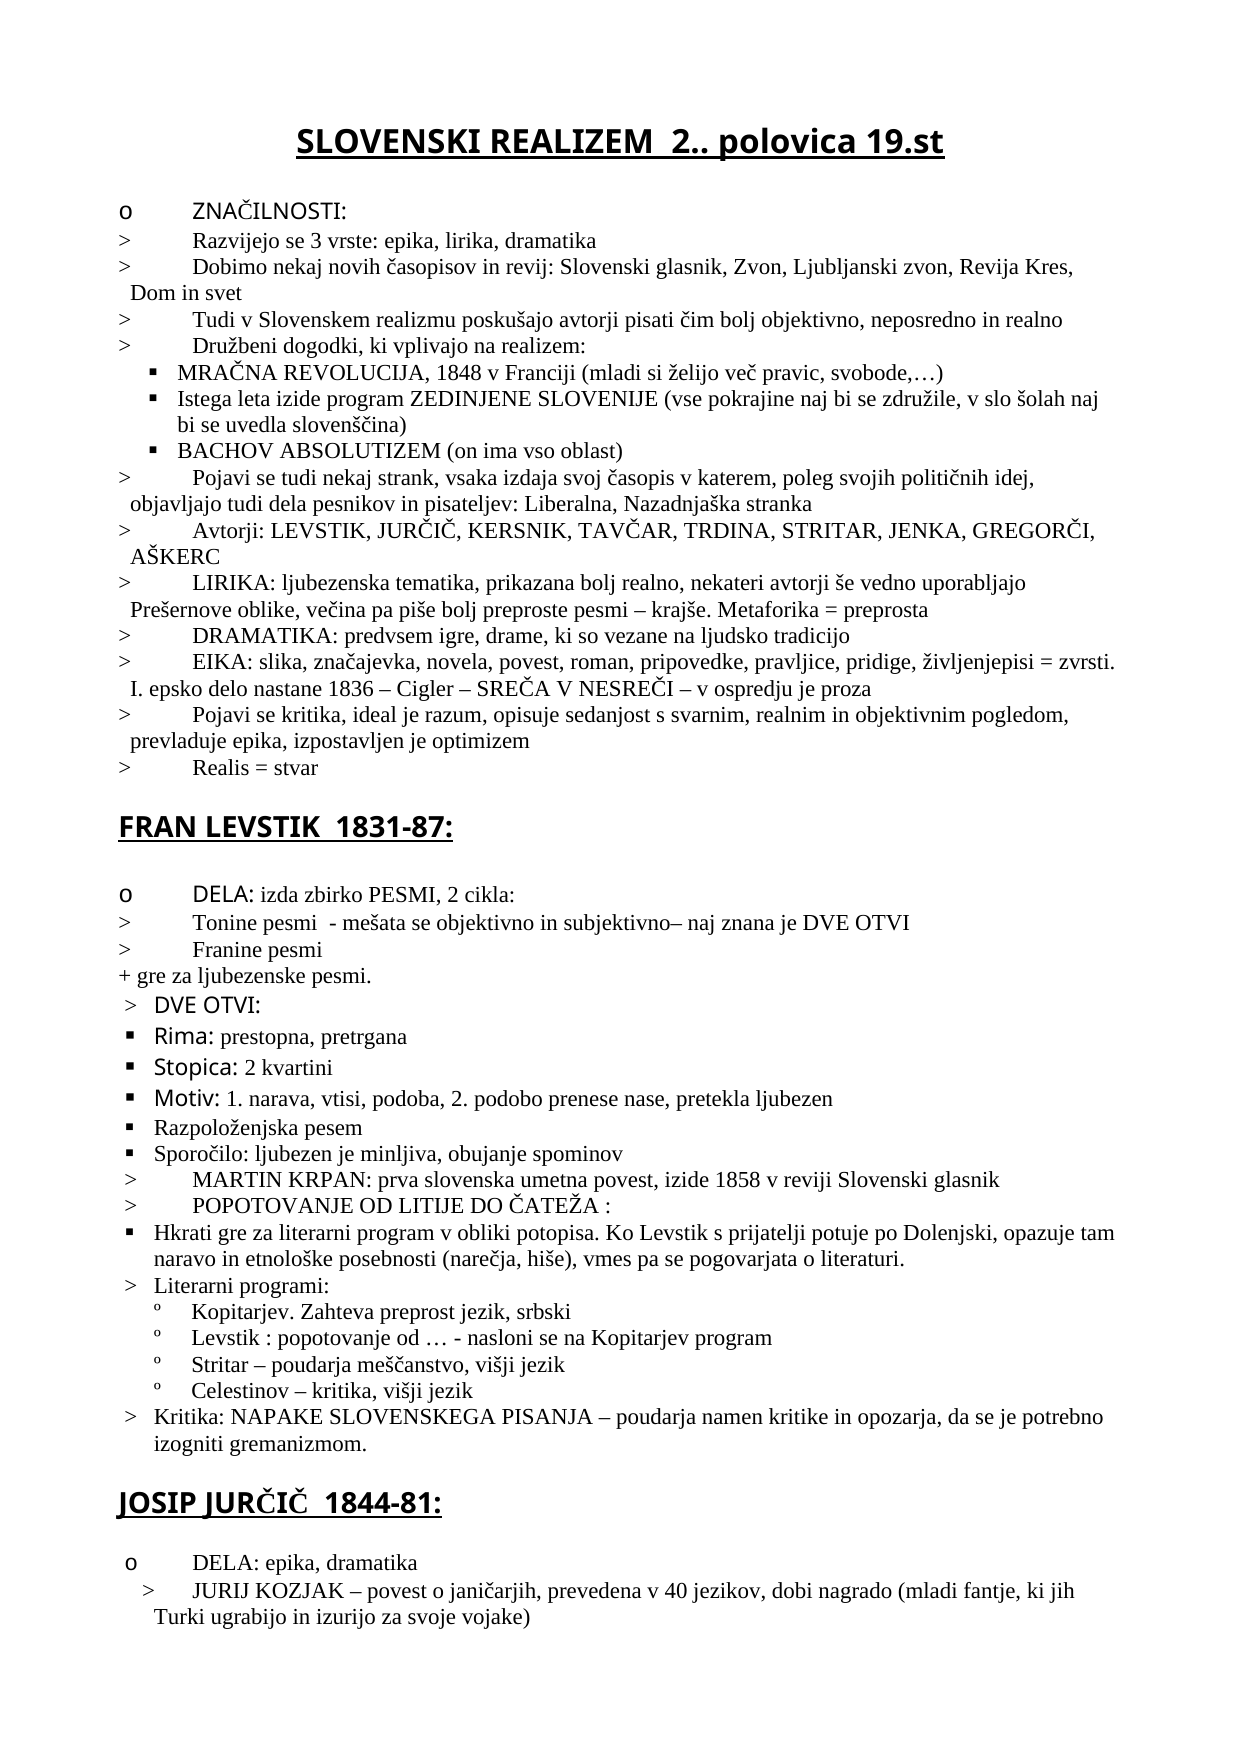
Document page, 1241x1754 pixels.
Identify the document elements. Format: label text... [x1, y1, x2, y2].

list Stritar – poudarja meščanstvo, višji jezik [153, 1351, 1122, 1377]
list Literarni programi: [124, 1272, 1122, 1298]
list ZNAČILNOSTI: [118, 195, 1122, 227]
list Hkrati gre za literarni program v obliki potopisa. Ko Levstik s prijatelji potuje po Dolenjski, opazuje tam naravo in etnološke posebnosti (narečja, hiše), vmes pa se pogovarjata o literaturi. [124, 1219, 1122, 1272]
list Pojavi se tudi nekaj strank, vsaka izdaja svoj časopis v katerem, poleg svojih političnih idej, objavljajo tudi dela pesnikov in pisateljev: Liberalna, Nazadnjaška stranka [118, 464, 1122, 517]
list Rima: prestopna, pretrgana [124, 1020, 1122, 1051]
list Razpoloženjska pesem [124, 1113, 1122, 1140]
list BACHOV ABSOLUTIZEM (on ima vso oblast) [148, 438, 1122, 464]
list Sporočilo: ljubezen je minljiva, obujanje spominov [124, 1140, 1122, 1166]
list DELA: epika, dramatika [124, 1548, 1122, 1577]
list MARTIN KRPAN: prva slovenska umetna povest, izide 1858 v reviji Slovenski glasnik [124, 1166, 1122, 1193]
list Kritika: NAPAKE SLOVENSKEGA PISANJA – poudarja namen kritike in opozarja, da se je potrebno izogniti gremanizmom. [124, 1403, 1122, 1456]
list Pojavi se kritika, ideal je razum, opisuje sedanjost s svarnim, realnim in objektivnim pogledom, prevladuje epika, izpostavljen je optimizem [118, 701, 1122, 754]
text FRAN LEVSTIK 1831-87: [118, 807, 1122, 846]
list Avtorji: LEVSTIK, JURČIČ, KERSNIK, TAVČAR, TRDINA, STRITAR, JENKA, GREGORČI, AŠKERC [118, 517, 1122, 569]
list LIRIKA: ljubezenska tematika, prikazana bolj realno, nekateri avtorji še vedno uporabljajo Prešernove oblike, večina pa piše bolj preproste pesmi – krajše. Metaforika = preprosta [118, 569, 1122, 622]
list Istega leta izide program ZEDINJENE SLOVENIJE (vse pokrajine naj bi se združile, v slo šolah naj bi se uvedla slovenščina) [148, 385, 1122, 438]
text JOSIP JURČIČ 1844-81: [118, 1482, 1122, 1522]
list Celestinov – kritika, višji jezik [153, 1377, 1122, 1403]
list Družbeni dogodki, ki vplivajo na realizem: [118, 332, 1122, 358]
list EIKA: slika, značajevka, novela, povest, roman, pripovedke, pravljice, pridige, življenjepisi = zvrsti. I. epsko delo nastane 1836 – Cigler – SREČA V NESREČI – v ospredju je proza [118, 648, 1122, 701]
list Levstik : popotovanje od … - nasloni se na Kopitarjev program [153, 1324, 1122, 1351]
list Franine pesmi [118, 936, 1122, 962]
list DELA: izda zbirko PESMI, 2 cikla: [118, 877, 1122, 909]
list DVE OTVI: [124, 988, 1122, 1020]
list Motiv: 1. narava, vtisi, podoba, 2. podobo prenese nase, pretekla ljubezen [124, 1082, 1122, 1113]
list Razvijejo se 3 vrste: epika, lirika, dramatika [118, 227, 1122, 253]
list Stopica: 2 kvartini [124, 1051, 1122, 1082]
list Kopitarjev. Zahteva preprost jezik, srbski [153, 1298, 1122, 1324]
list MRAČNA REVOLUCIJA, 1848 v Franciji (mladi si želijo več pravic, svobode,…) [148, 358, 1122, 385]
text SLOVENSKI REALIZEM 2.. polovica 19.st [118, 118, 1122, 163]
list Tonine pesmi - mešata se objektivno in subjektivno– naj znana je DVE OTVI [118, 909, 1122, 936]
list DRAMATIKA: predvsem igre, drame, ki so vezane na ljudsko tradicijo [118, 622, 1122, 648]
list Tudi v Slovenskem realizmu poskušajo avtorji pisati čim bolj objektivno, neposredno in realno [118, 306, 1122, 332]
list POPOTOVANJE OD LITIJE DO ČATEŽA : [124, 1193, 1122, 1219]
list Dobimo nekaj novih časopisov in revij: Slovenski glasnik, Zvon, Ljubljanski zvon, Revija Kres, Dom in svet [118, 253, 1122, 306]
list Realis = stvar [118, 754, 1122, 780]
text + gre za ljubezenske pesmi. [118, 962, 1122, 988]
list JURIJ KOZJAK – povest o janičarjih, prevedena v 40 jezikov, dobi nagrado (mladi fantje, ki jih Turki ugrabijo in izurijo za svoje vojake) [142, 1577, 1122, 1629]
